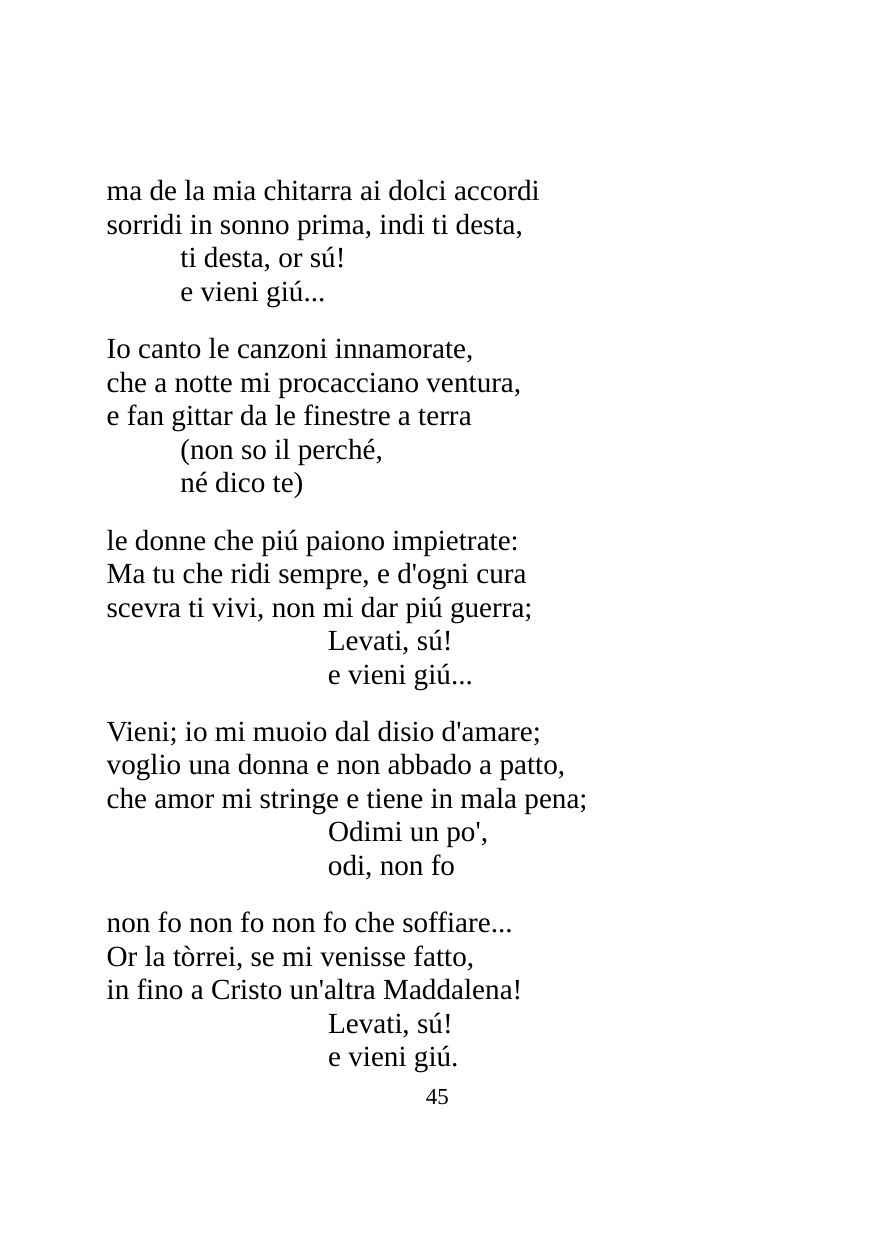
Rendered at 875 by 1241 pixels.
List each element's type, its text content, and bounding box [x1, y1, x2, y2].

text che a notte mi procacciano ventura, [106, 365, 768, 398]
text Vieni; io mi muoio dal disio d'amare; [106, 714, 768, 747]
text e vieni giú. [106, 1039, 768, 1073]
text Io canto le canzoni innamorate, [106, 331, 768, 365]
text le donne che piú paiono impietrate: [106, 523, 768, 556]
text Levati, sú! [106, 1006, 768, 1039]
text e vieni giú... [254, 657, 768, 690]
text voglio una donna e non abbado a patto, [106, 747, 768, 781]
text odi, non fo [254, 848, 768, 882]
text non fo non fo non fo che soffiare... [106, 905, 768, 939]
text e fan gittar da le finestre a terra [106, 398, 768, 432]
text Ma tu che ridi sempre, e d'ogni cura [106, 556, 768, 590]
text Or la tòrrei, se mi venisse fatto, [106, 939, 768, 972]
text (non so il perché, [106, 432, 768, 465]
text sorridi in sonno prima, indi ti desta, [106, 207, 768, 241]
text ti desta, or sú! [106, 241, 768, 274]
text ma de la mia chitarra ai dolci accordi [106, 173, 768, 207]
text in fino a Cristo un'altra Maddalena! [106, 972, 768, 1006]
text e vieni giú... [106, 274, 768, 308]
text Levati, sú! [254, 623, 768, 657]
text né dico te) [106, 465, 768, 499]
text che amor mi stringe e tiene in mala pena; [106, 781, 768, 814]
text scevra ti vivi, non mi dar piú guerra; [106, 590, 768, 623]
text Odimi un po', [328, 814, 768, 848]
